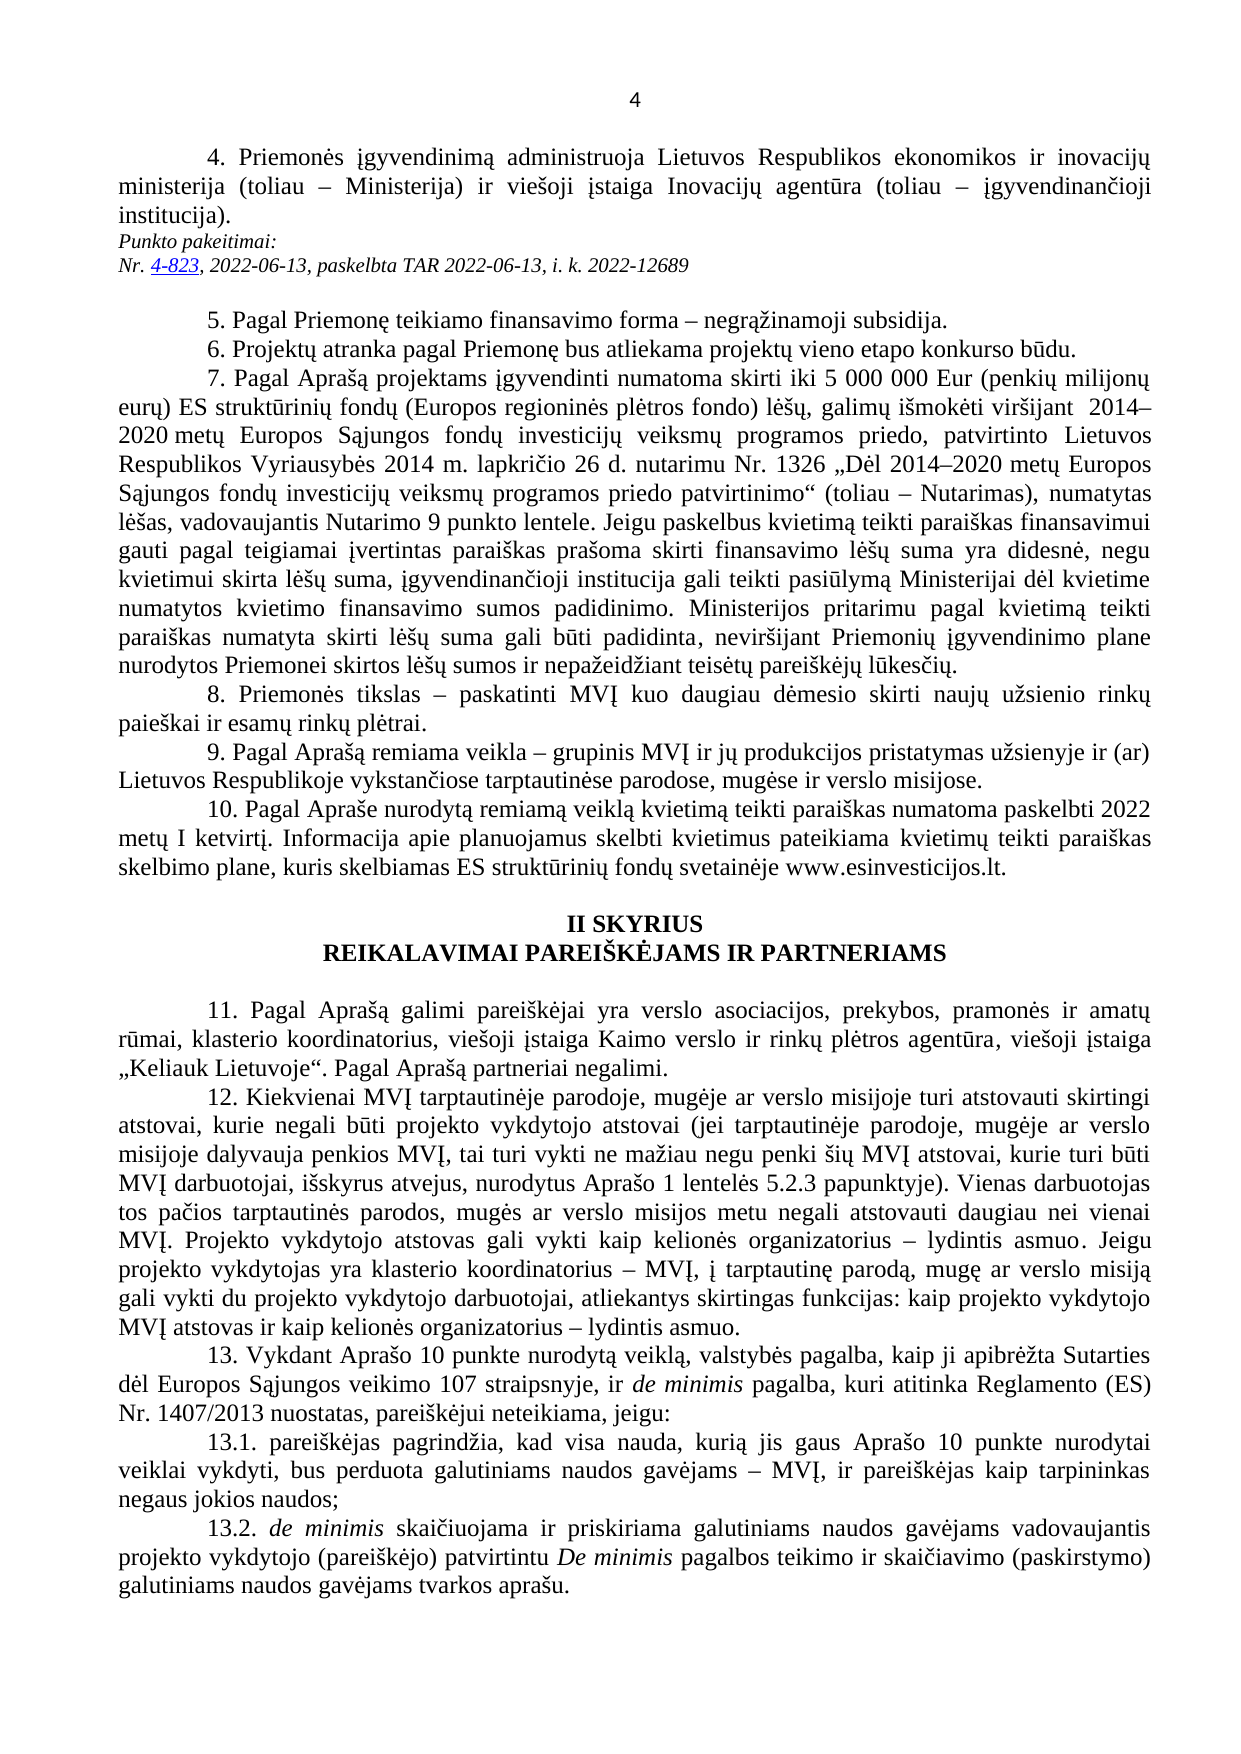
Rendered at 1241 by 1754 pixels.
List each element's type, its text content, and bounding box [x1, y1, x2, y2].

text 7. Pagal Aprašą projektams įgyvendinti numatoma skirti iki 5 000 000 Eur (penkių milijonų eurų) ES struktūrinių fondų (Europos regioninės plėtros fondo) lėšų, galimų išmokėti viršijant 2014–2020 metų Europos Sąjungos fondų investicijų veiksmų programos priedo, patvirtinto Lietuvos Respublikos Vyriausybės 2014 m. lapkričio 26 d. nutarimu Nr. 1326 „Dėl 2014–2020 metų Europos Sąjungos fondų investicijų veiksmų programos priedo patvirtinimo“ (toliau – Nutarimas), numatytas lėšas, vadovaujantis Nutarimo 9 punkto lentele. Jeigu paskelbus kvietimą teikti paraiškas finansavimui gauti pagal teigiamai įvertintas paraiškas prašoma skirti finansavimo lėšų suma yra didesnė, negu kvietimui skirta lėšų suma, įgyvendinančioji institucija gali teikti pasiūlymą Ministerijai dėl kvietime numatytos kvietimo finansavimo sumos padidinimo. Ministerijos pritarimu pagal kvietimą teikti paraiškas numatyta skirti lėšų suma gali būti padidinta, neviršijant Priemonių įgyvendinimo plane nurodytos Priemonei skirtos lėšų sumos ir nepažeidžiant teisėtų pareiškėjų lūkesčių. [118, 363, 1152, 679]
text 10. Pagal Apraše nurodytą remiamą veiklą kvietimą teikti paraiškas numatoma paskelbti 2022 metų I ketvirtį. Informacija apie planuojamus skelbti kvietimus pateikiama kvietimų teikti paraiškas skelbimo plane, kuris skelbiamas ES struktūrinių fondų svetainėje www.esinvesticijos.lt. [118, 794, 1152, 881]
text 13. Vykdant Aprašo 10 punkte nurodytą veiklą, valstybės pagalba, kaip ji apibrėžta Sutarties dėl Europos Sąjungos veikimo 107 straipsnyje, ir de minimis pagalba, kuri atitinka Reglamento (ES) Nr. 1407/2013 nuostatas, pareiškėjui neteikiama, jeigu: [118, 1341, 1152, 1427]
text 9. Pagal Aprašą remiama veikla – grupinis MVĮ ir jų produkcijos pristatymas užsienyje ir (ar) Lietuvos Respublikoje vykstančiose tarptautinėse parodose, mugėse ir verslo misijose. [118, 737, 1152, 794]
text 13.2. de minimis skaičiuojama ir priskiriama galutiniams naudos gavėjams vadovaujantis projekto vykdytojo (pareiškėjo) patvirtintu De minimis pagalbos teikimo ir skaičiavimo (paskirstymo) galutiniams naudos gavėjams tvarkos aprašu. [118, 1513, 1152, 1599]
text 5. Pagal Priemonę teikiamo finansavimo forma – negrąžinamoji subsidija. [118, 306, 1152, 334]
text 6. Projektų atranka pagal Priemonę bus atliekama projektų vieno etapo konkurso būdu. [118, 334, 1152, 363]
text 8. Priemonės tikslas – paskatinti MVĮ kuo daugiau dėmesio skirti naujų užsienio rinkų paieškai ir esamų rinkų plėtrai. [118, 679, 1152, 737]
text 11. Pagal Aprašą galimi pareiškėjai yra verslo asociacijos, prekybos, pramonės ir amatų rūmai, klasterio koordinatorius, viešoji įstaiga Kaimo verslo ir rinkų plėtros agentūra, viešoji įstaiga „Keliauk Lietuvoje“. Pagal Aprašą partneriai negalimi. [118, 996, 1152, 1082]
text 12. Kiekvienai MVĮ tarptautinėje parodoje, mugėje ar verslo misijoje turi atstovauti skirtingi atstovai, kurie negali būti projekto vykdytojo atstovai (jei tarptautinėje parodoje, mugėje ar verslo misijoje dalyvauja penkios MVĮ, tai turi vykti ne mažiau negu penki šių MVĮ atstovai, kurie turi būti MVĮ darbuotojai, išskyrus atvejus, nurodytus Aprašo 1 lentelės 5.2.3 papunktyje). Vienas darbuotojas tos pačios tarptautinės parodos, mugės ar verslo misijos metu negali atstovauti daugiau nei vienai MVĮ. Projekto vykdytojo atstovas gali vykti kaip kelionės organizatorius – lydintis asmuo. Jeigu projekto vykdytojas yra klasterio koordinatorius – MVĮ, į tarptautinę parodą, mugę ar verslo misiją gali vykti du projekto vykdytojo darbuotojai, atliekantys skirtingas funkcijas: kaip projekto vykdytojo MVĮ atstovas ir kaip kelionės organizatorius – lydintis asmuo. [118, 1082, 1152, 1341]
text 13.1. pareiškėjas pagrindžia, kad visa nauda, kurią jis gaus Aprašo 10 punkte nurodytai veiklai vykdyti, bus perduota galutiniams naudos gavėjams – MVĮ, ir pareiškėjas kaip tarpininkas negaus jokios naudos; [118, 1427, 1152, 1513]
text Punkto pakeitimai: [118, 229, 1152, 253]
text REIKALAVIMAI PAREIŠKĖJAMS IR PARTNERIAMS [118, 938, 1152, 967]
text 4. Priemonės įgyvendinimą administruoja Lietuvos Respublikos ekonomikos ir inovacijų ministerija (toliau – Ministerija) ir viešoji įstaiga Inovacijų agentūra (toliau – įgyvendinančioji institucija). [118, 142, 1152, 229]
text II SKYRIUS [118, 909, 1152, 938]
text Nr. 4-823, 2022-06-13, paskelbta TAR 2022-06-13, i. k. 2022-12689 [118, 253, 1152, 277]
